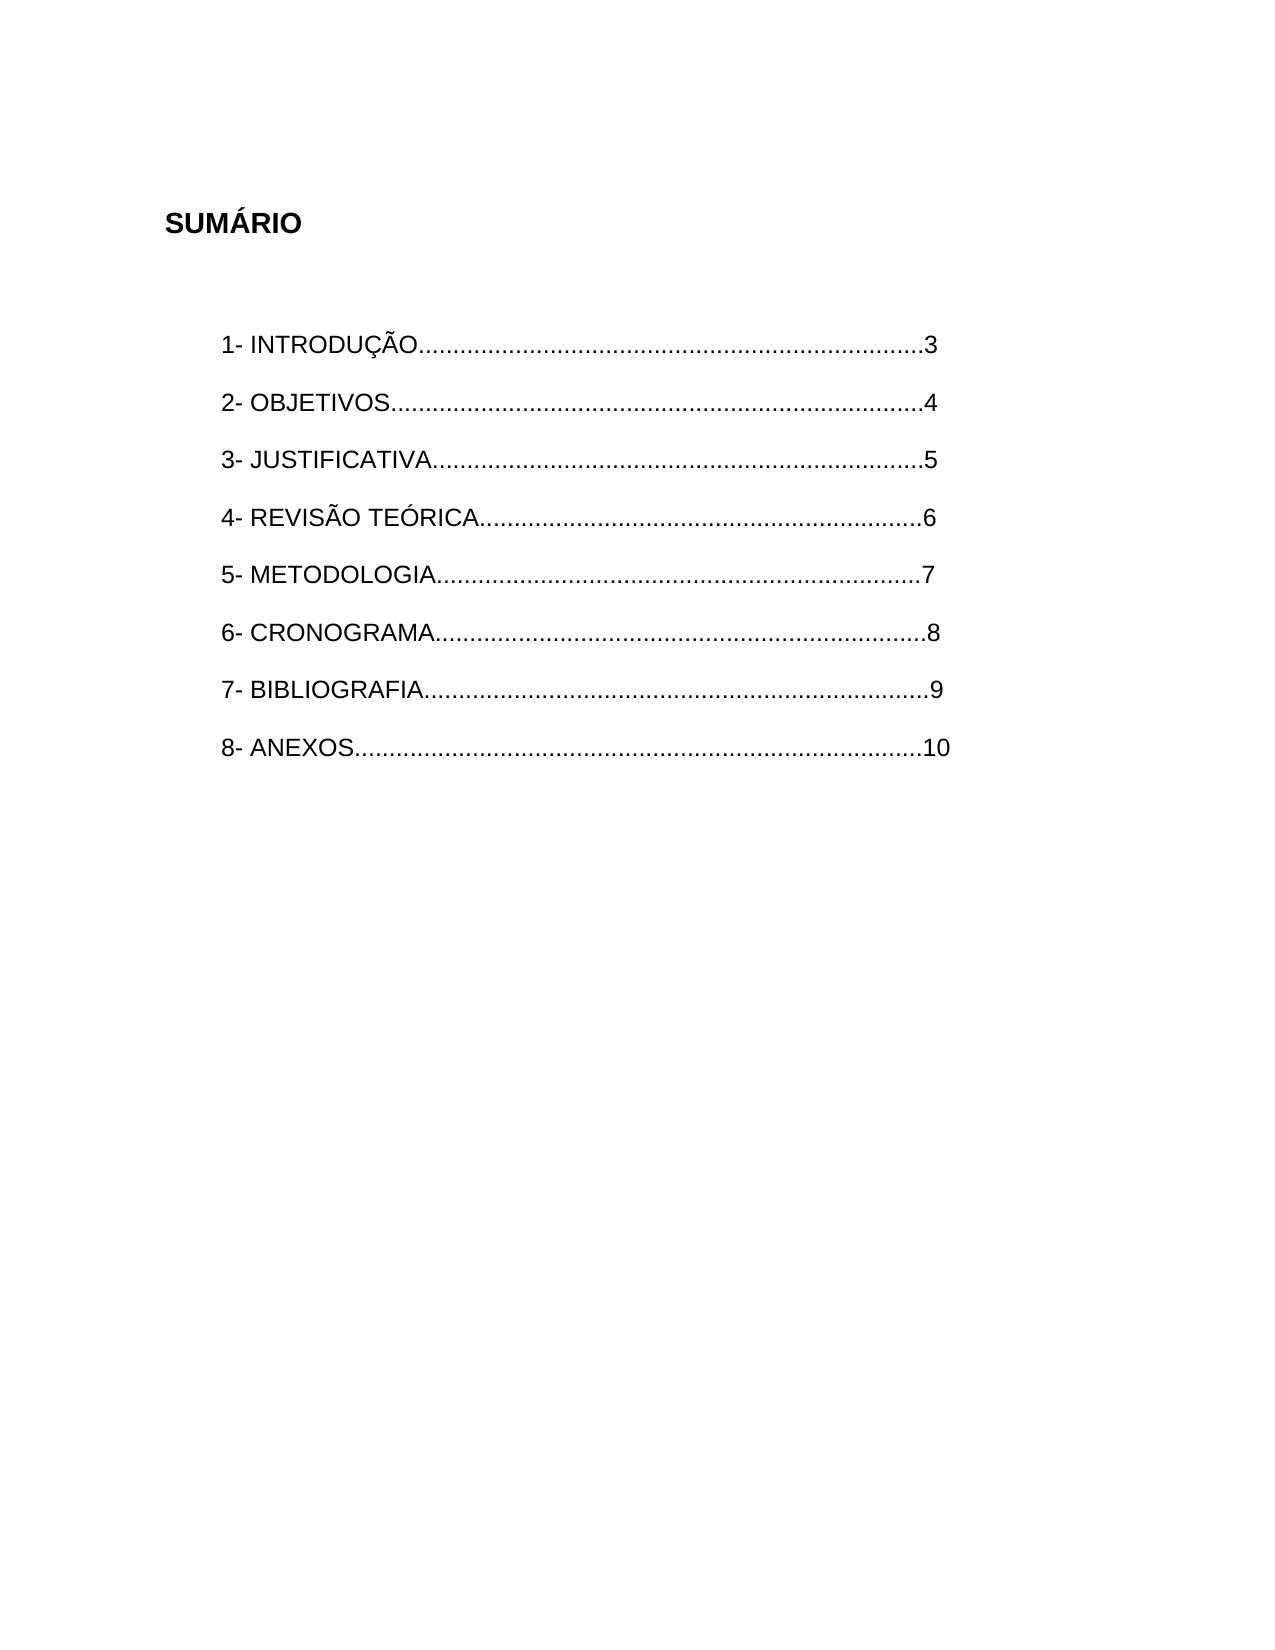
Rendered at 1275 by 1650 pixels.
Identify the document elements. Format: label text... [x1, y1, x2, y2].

text 7- BIBLIOGRAFIA.........................................................................9 [164, 676, 1156, 704]
text SUMÁRIO [164, 206, 1156, 239]
text 4- REVISÃO TEÓRICA................................................................6 [164, 503, 1156, 532]
text 8- ANEXOS..................................................................................10 [164, 733, 1156, 762]
text 6- CRONOGRAMA.......................................................................8 [164, 618, 1156, 647]
text 5- METODOLOGIA......................................................................7 [164, 561, 1156, 589]
text 1- INTRODUÇÃO.........................................................................3 [164, 331, 1156, 359]
subtitle 3- JUSTIFICATIVA.......................................................................5 [164, 446, 1156, 474]
text 2- OBJETIVOS.............................................................................4 [164, 388, 1156, 417]
